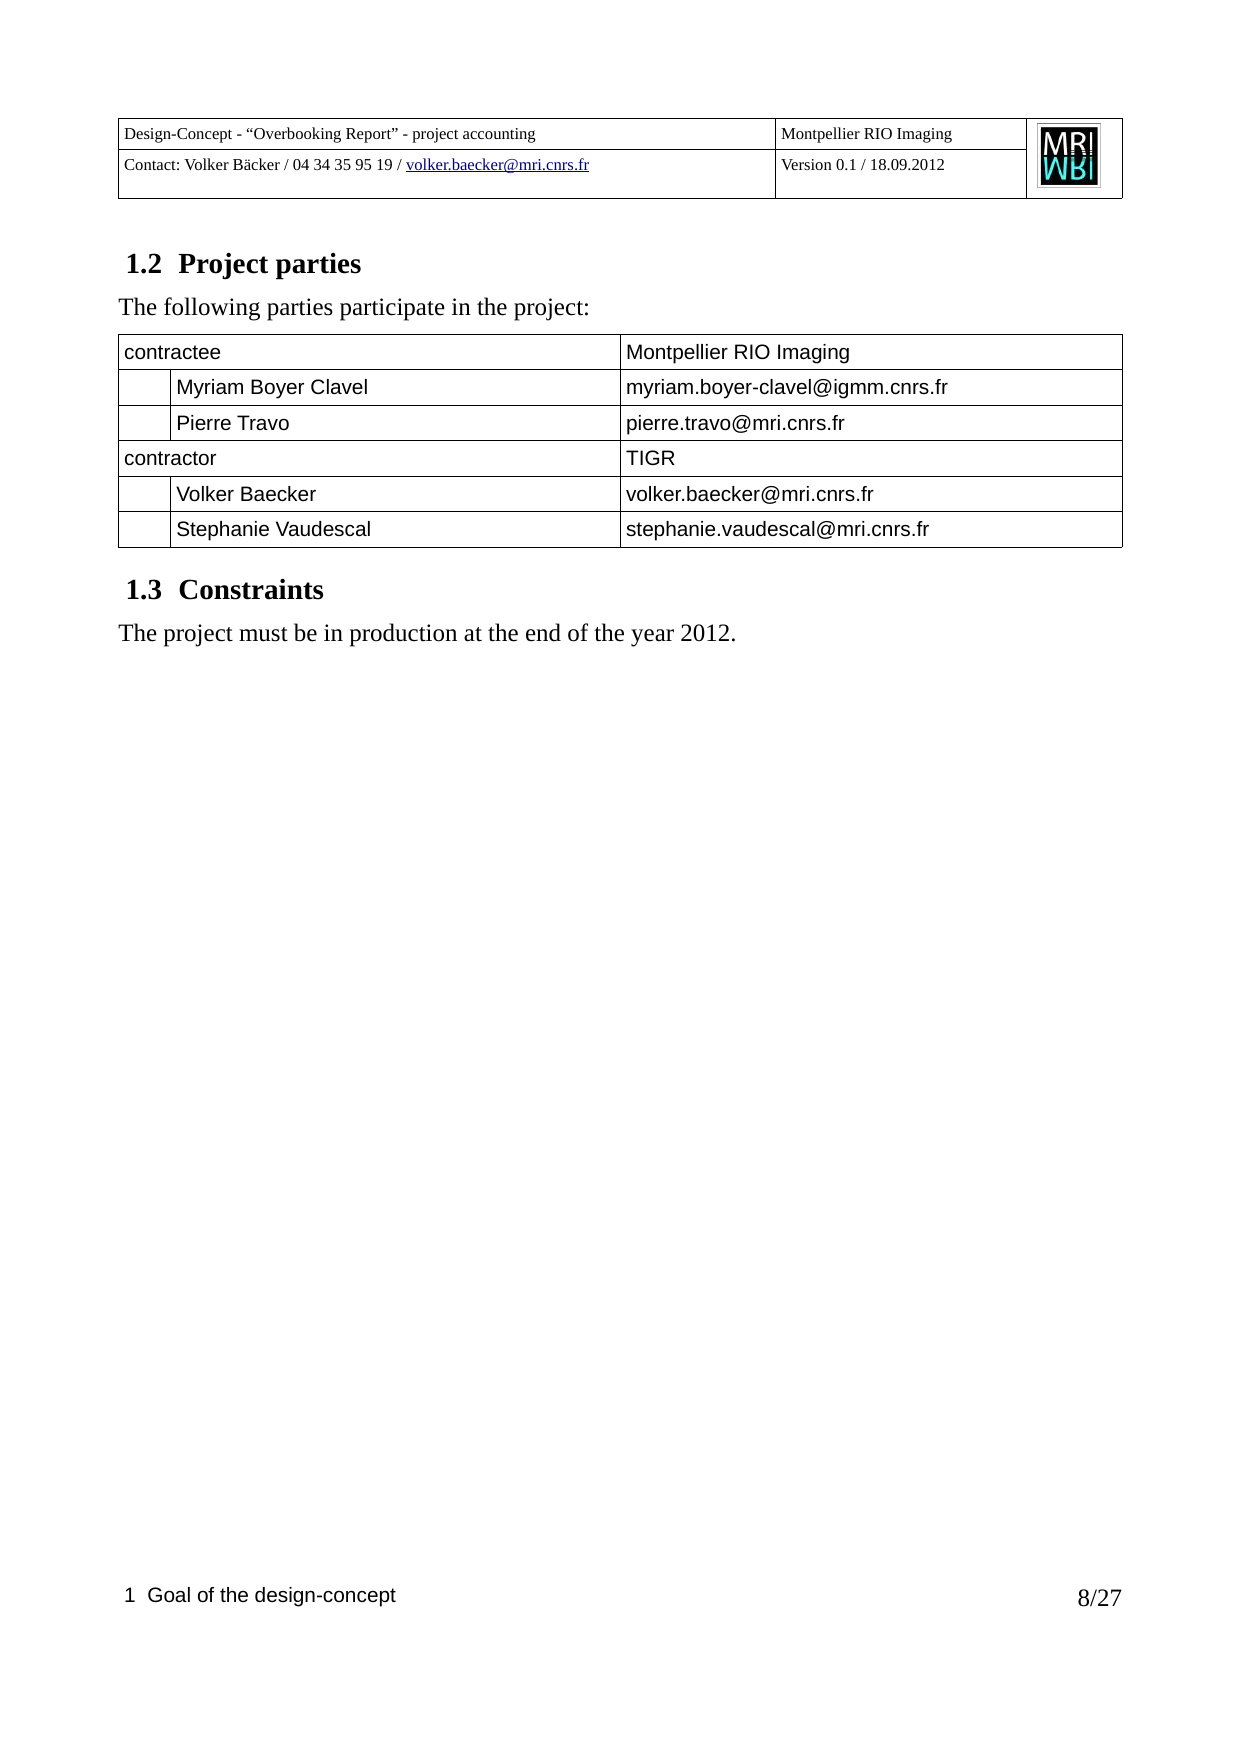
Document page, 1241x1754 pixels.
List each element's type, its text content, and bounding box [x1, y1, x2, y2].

table_cell Myriam Boyer Clavel [171, 370, 620, 405]
table_cell Stephanie Vaudescal [171, 512, 620, 547]
text The project must be in production at the end of the year 2012. [118, 618, 1122, 647]
table_cell pierre.travo@mri.cnrs.fr [621, 406, 1122, 440]
picture [1037, 123, 1101, 188]
table_cell Pierre Travo [171, 406, 620, 440]
table_cell [119, 477, 170, 511]
table_cell contractor [119, 441, 620, 476]
subtitle Project parties [118, 246, 1122, 280]
table_cell myriam.boyer-clavel@igmm.cnrs.fr [621, 370, 1122, 405]
table_cell stephanie.vaudescal@mri.cnrs.fr [621, 512, 1122, 547]
subtitle Constraints [118, 572, 1122, 605]
table_cell TIGR [621, 441, 1122, 476]
table_cell [119, 512, 170, 547]
table_cell [119, 370, 170, 405]
table_header contractee [119, 335, 620, 369]
table_cell [119, 406, 170, 440]
table_cell Volker Baecker [171, 477, 620, 511]
table_header Montpellier RIO Imaging [621, 335, 1122, 369]
table_cell volker.baecker@mri.cnrs.fr [621, 477, 1122, 511]
text The following parties participate in the project: [118, 292, 1122, 321]
